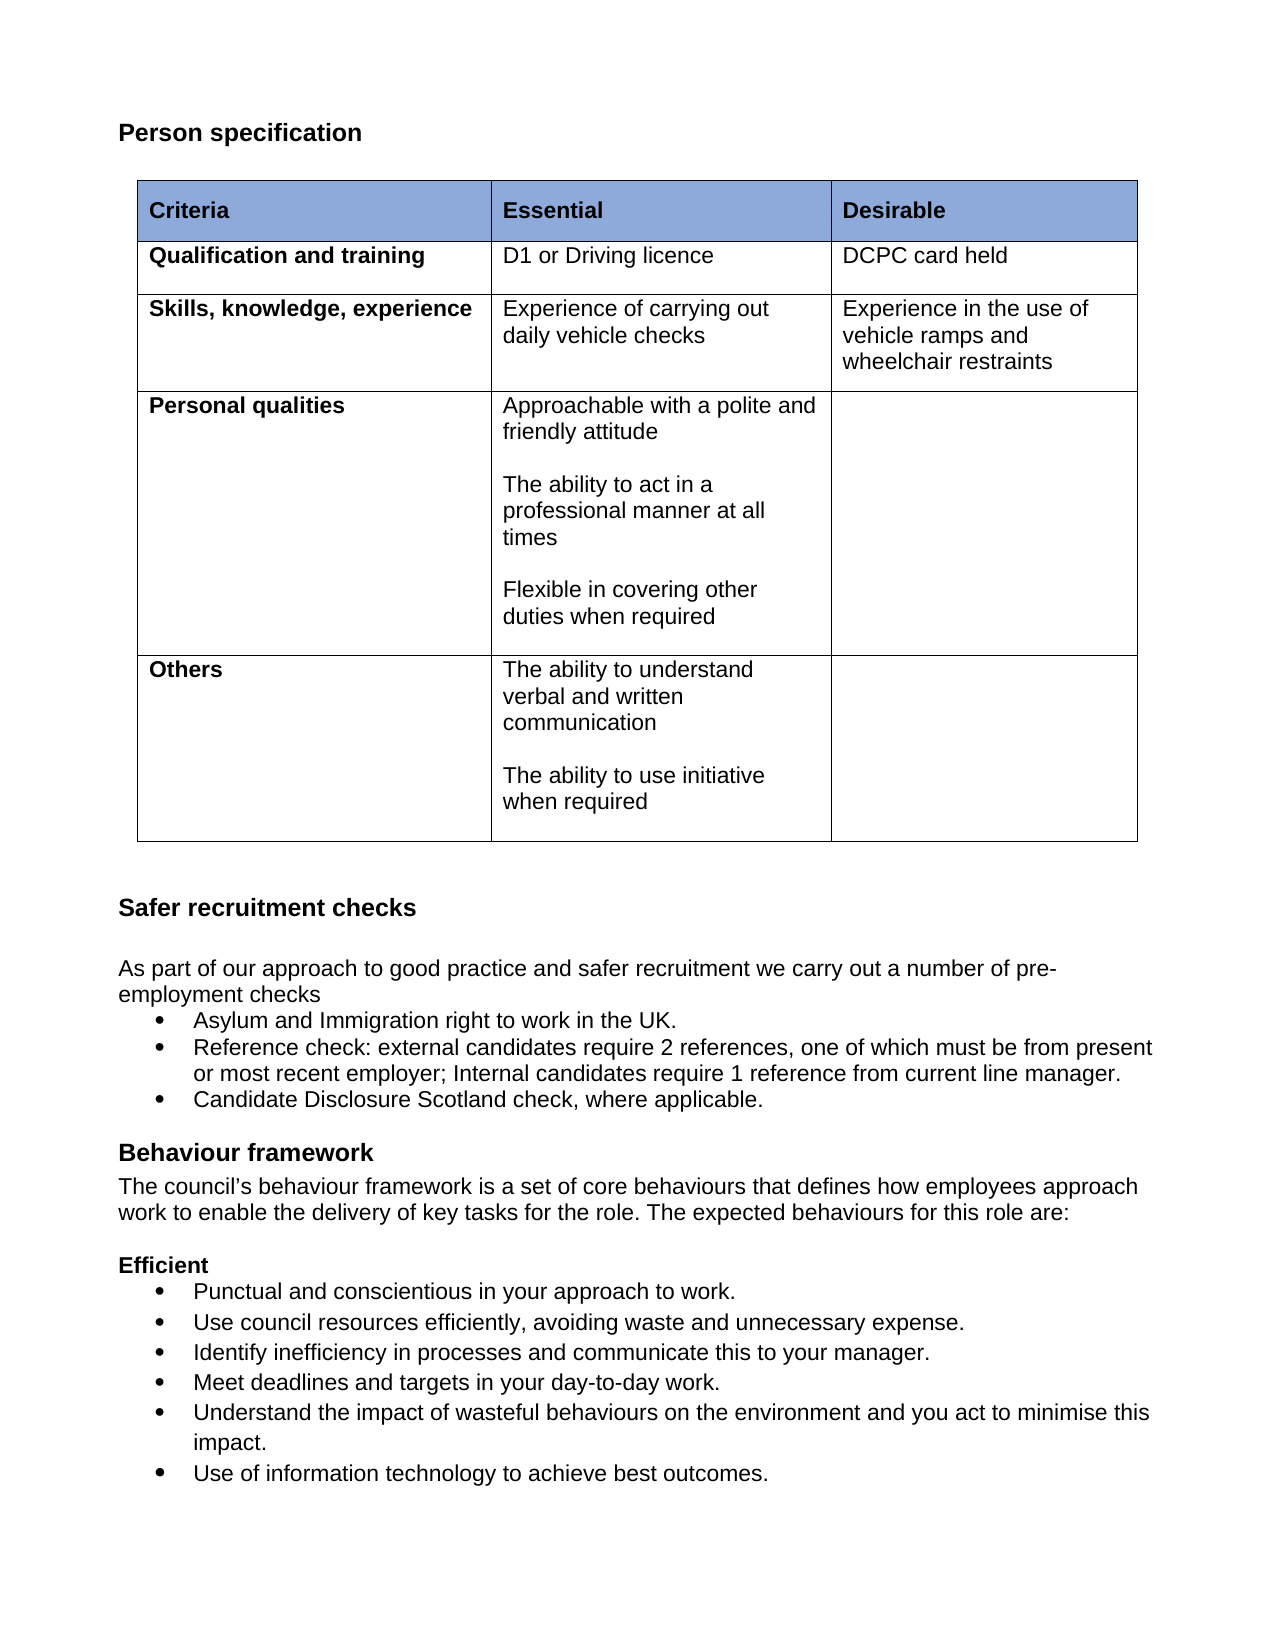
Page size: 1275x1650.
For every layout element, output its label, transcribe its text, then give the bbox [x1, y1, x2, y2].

list Asylum and Immigration right to work in the UK. [156, 1007, 1157, 1034]
subtitle Person specification [118, 118, 1157, 147]
table_cell Personal qualities [138, 392, 491, 655]
table_cell Qualification and training [138, 242, 491, 294]
table_cell Skills, knowledge, experience [138, 295, 491, 391]
list Reference check: external candidates require 2 references, one of which must be from present or most recent employer; Internal candidates require 1 reference from current line manager. [156, 1034, 1157, 1086]
table_cell DCPC card held [832, 242, 1137, 294]
table_header Essential [492, 181, 831, 241]
text The council’s behaviour framework is a set of core behaviours that defines how employees approach work to enable the delivery of key tasks for the role. The expected behaviours for this role are: [118, 1173, 1157, 1226]
subtitle Behaviour framework [118, 1138, 1157, 1167]
subtitle Safer recruitment checks [118, 893, 1157, 922]
list Candidate Disclosure Scotland check, where applicable. [156, 1086, 1157, 1113]
list Meet deadlines and targets in your day-to-day work. [156, 1369, 1157, 1395]
table_cell The ability to understand verbal and written communication The ability to use initiative when required [492, 656, 831, 841]
table_cell Approachable with a polite and friendly attitude The ability to act in a professional manner at all times Flexible in covering other duties when required [492, 392, 831, 655]
list Use council resources efficiently, avoiding waste and unnecessary expense. [156, 1308, 1157, 1335]
table_cell Experience of carrying out daily vehicle checks [492, 295, 831, 391]
table_header Desirable [832, 181, 1137, 241]
list Identify inefficiency in processes and communicate this to your manager. [156, 1339, 1157, 1365]
list Understand the impact of wasteful behaviours on the environment and you act to minimise this impact. [156, 1399, 1157, 1456]
text Efficient [118, 1252, 1157, 1278]
list Use of information technology to achieve best outcomes. [156, 1459, 1157, 1486]
table_cell Experience in the use of vehicle ramps and wheelchair restraints [832, 295, 1137, 391]
table_cell [832, 656, 1137, 841]
text As part of our approach to good practice and safer recruitment we carry out a number of pre-employment checks [118, 955, 1157, 1007]
table_header Criteria [138, 181, 491, 241]
list Punctual and conscientious in your approach to work. [156, 1278, 1157, 1304]
table_cell Others [138, 656, 491, 841]
table_cell D1 or Driving licence [492, 242, 831, 294]
table_cell [832, 392, 1137, 655]
